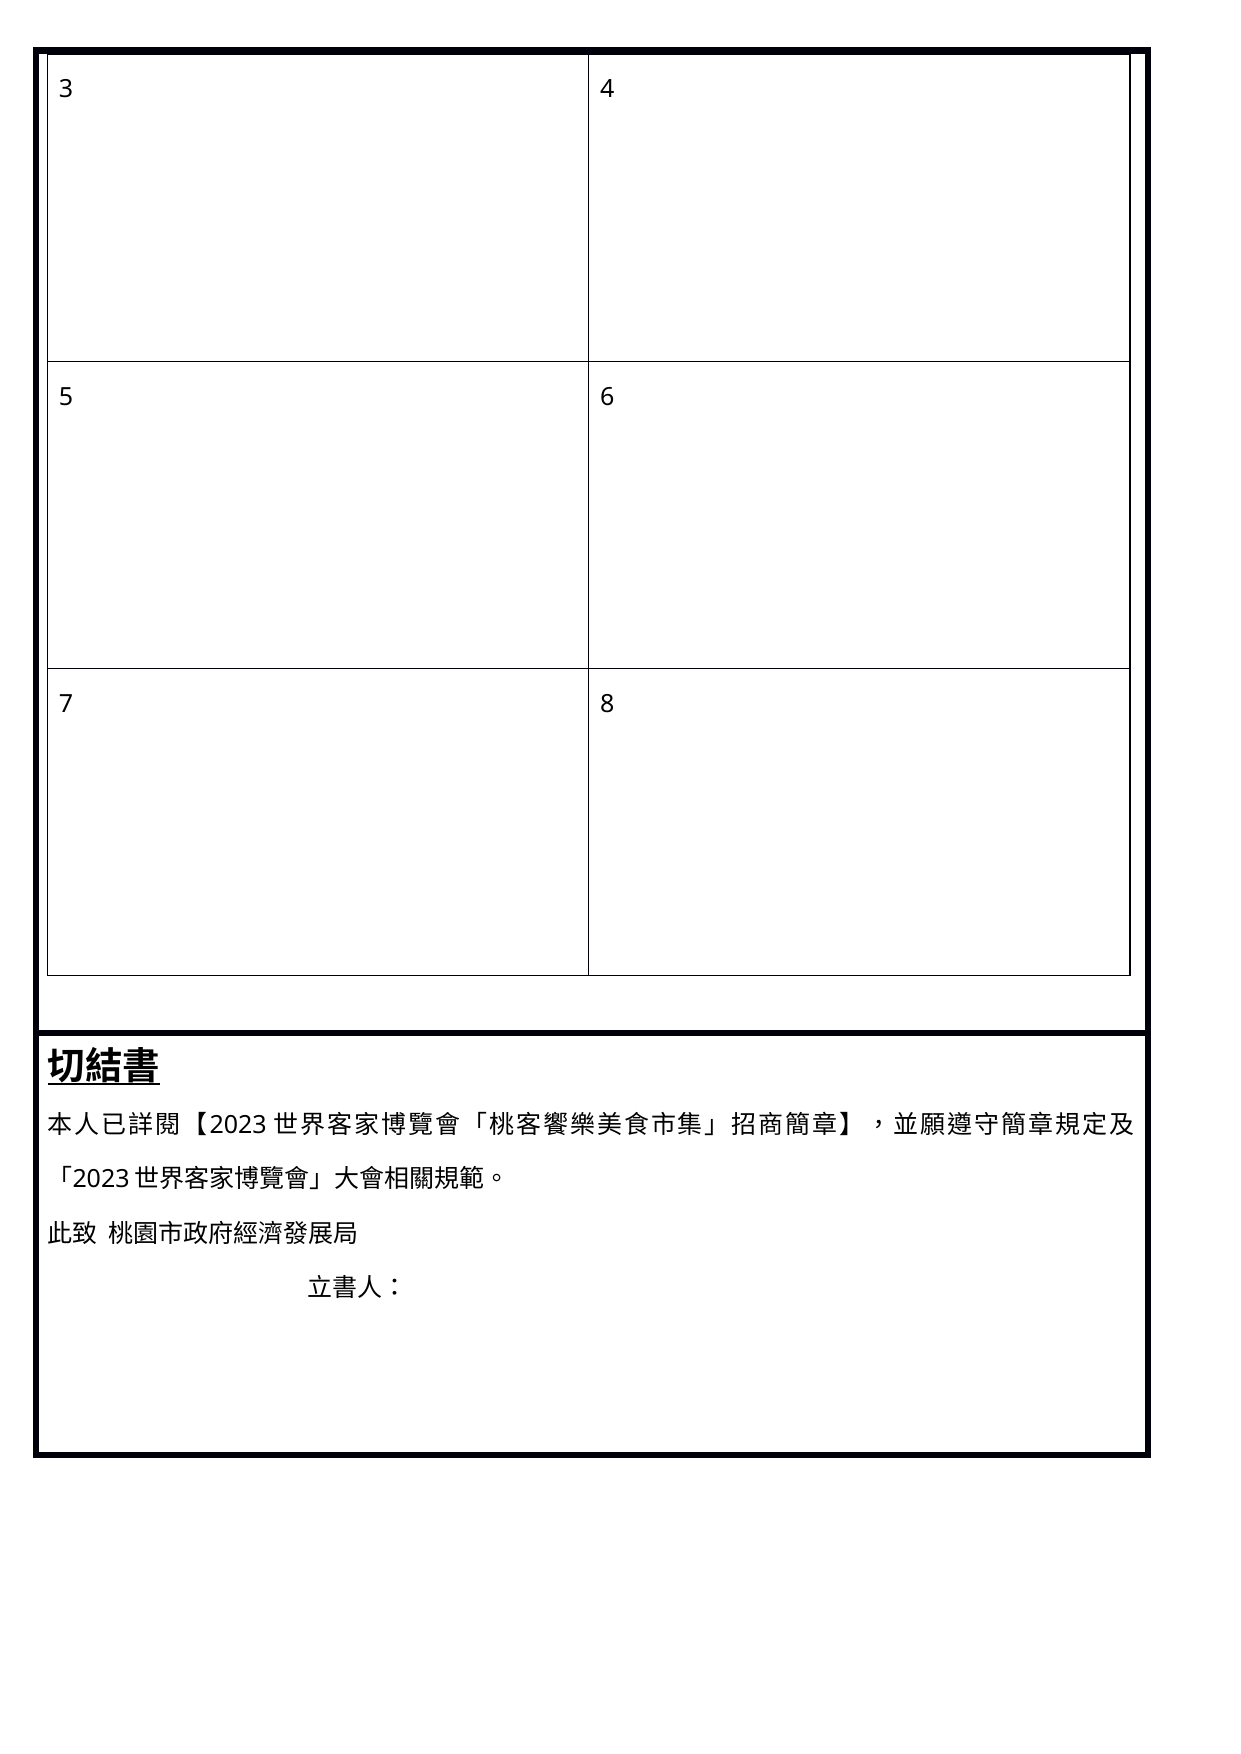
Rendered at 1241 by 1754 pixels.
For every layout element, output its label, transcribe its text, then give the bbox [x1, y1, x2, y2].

table_cell 4 [589, 55, 1129, 361]
table_cell 3 [48, 55, 588, 361]
table_cell 6 [589, 362, 1129, 668]
table_cell 切結書 本人已詳閱【2023世界客家博覽會「桃客饗樂美食市集」招商簡章】，並願遵守簡章規定及「2023世界客家博覽會」大會相關規範。 此致 桃園市政府經濟發展局 立書人： [39, 1036, 1145, 1452]
table_cell 8 [589, 669, 1129, 975]
table_cell 7 [48, 669, 588, 975]
table_cell [39, 54, 1145, 1030]
table_cell 5 [48, 362, 588, 668]
